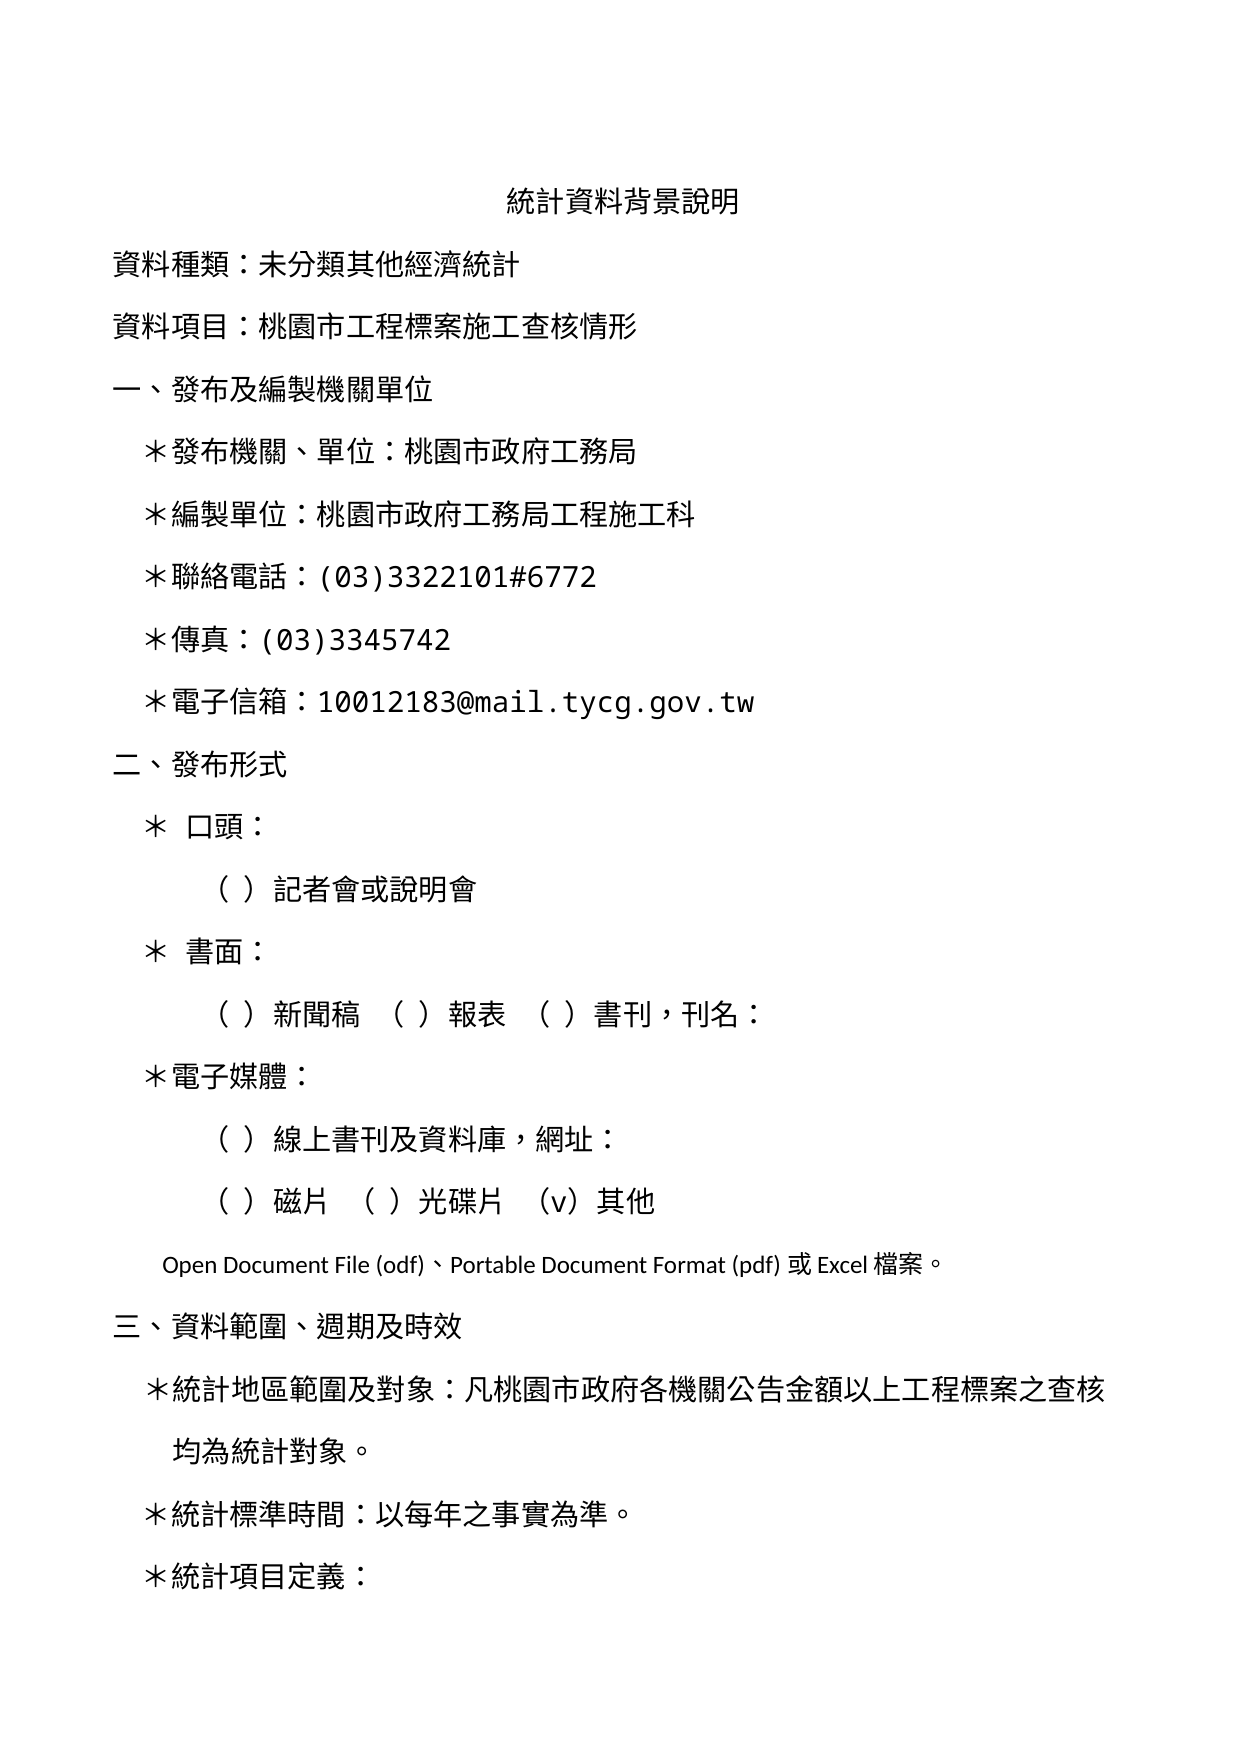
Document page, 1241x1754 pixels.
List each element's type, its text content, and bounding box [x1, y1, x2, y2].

text ＊統計項目定義： [112, 1533, 1128, 1596]
text （ ）磁片 （ ）光碟片 （v）其他 [112, 1158, 1128, 1221]
text （ ）新聞稿 （ ）報表 （ ）書刊，刊名： [112, 971, 1128, 1033]
text Open Document File (odf)、Portable Document Format (pdf) 或Excel檔案。 [112, 1221, 1128, 1283]
text ＊電子媒體： [112, 1033, 1128, 1096]
text ＊發布機關、單位：桃園市政府工務局 [112, 408, 1128, 471]
text （ ）記者會或說明會 [112, 846, 1128, 908]
text ＊ 口頭： [112, 783, 1128, 846]
text 二、發布形式 [112, 721, 1128, 783]
text ＊編製單位：桃園市政府工務局工程施工科 [112, 471, 1128, 533]
text ＊ 書面： [112, 908, 1128, 971]
text ＊聯絡電話：(03)3322101#6772 [112, 533, 1128, 596]
text （ ）線上書刊及資料庫，網址： [112, 1096, 1128, 1158]
text 統計資料背景說明 [112, 158, 1128, 221]
text ＊統計標準時間：以每年之事實為準。 [112, 1471, 1128, 1533]
text 三、資料範圍、週期及時效 [112, 1283, 1128, 1346]
text ＊傳真：(03)3345742 [112, 596, 1128, 658]
text ＊電子信箱：10012183@mail.tycg.gov.tw [112, 658, 1128, 721]
text ＊統計地區範圍及對象：凡桃園市政府各機關公告金額以上工程標案之查核均為統計對象。 [143, 1346, 1128, 1471]
text 資料項目：桃園市工程標案施工查核情形 [112, 283, 1128, 346]
text 資料種類：未分類其他經濟統計 [112, 221, 1128, 283]
text 一、發布及編製機關單位 [112, 346, 1128, 408]
